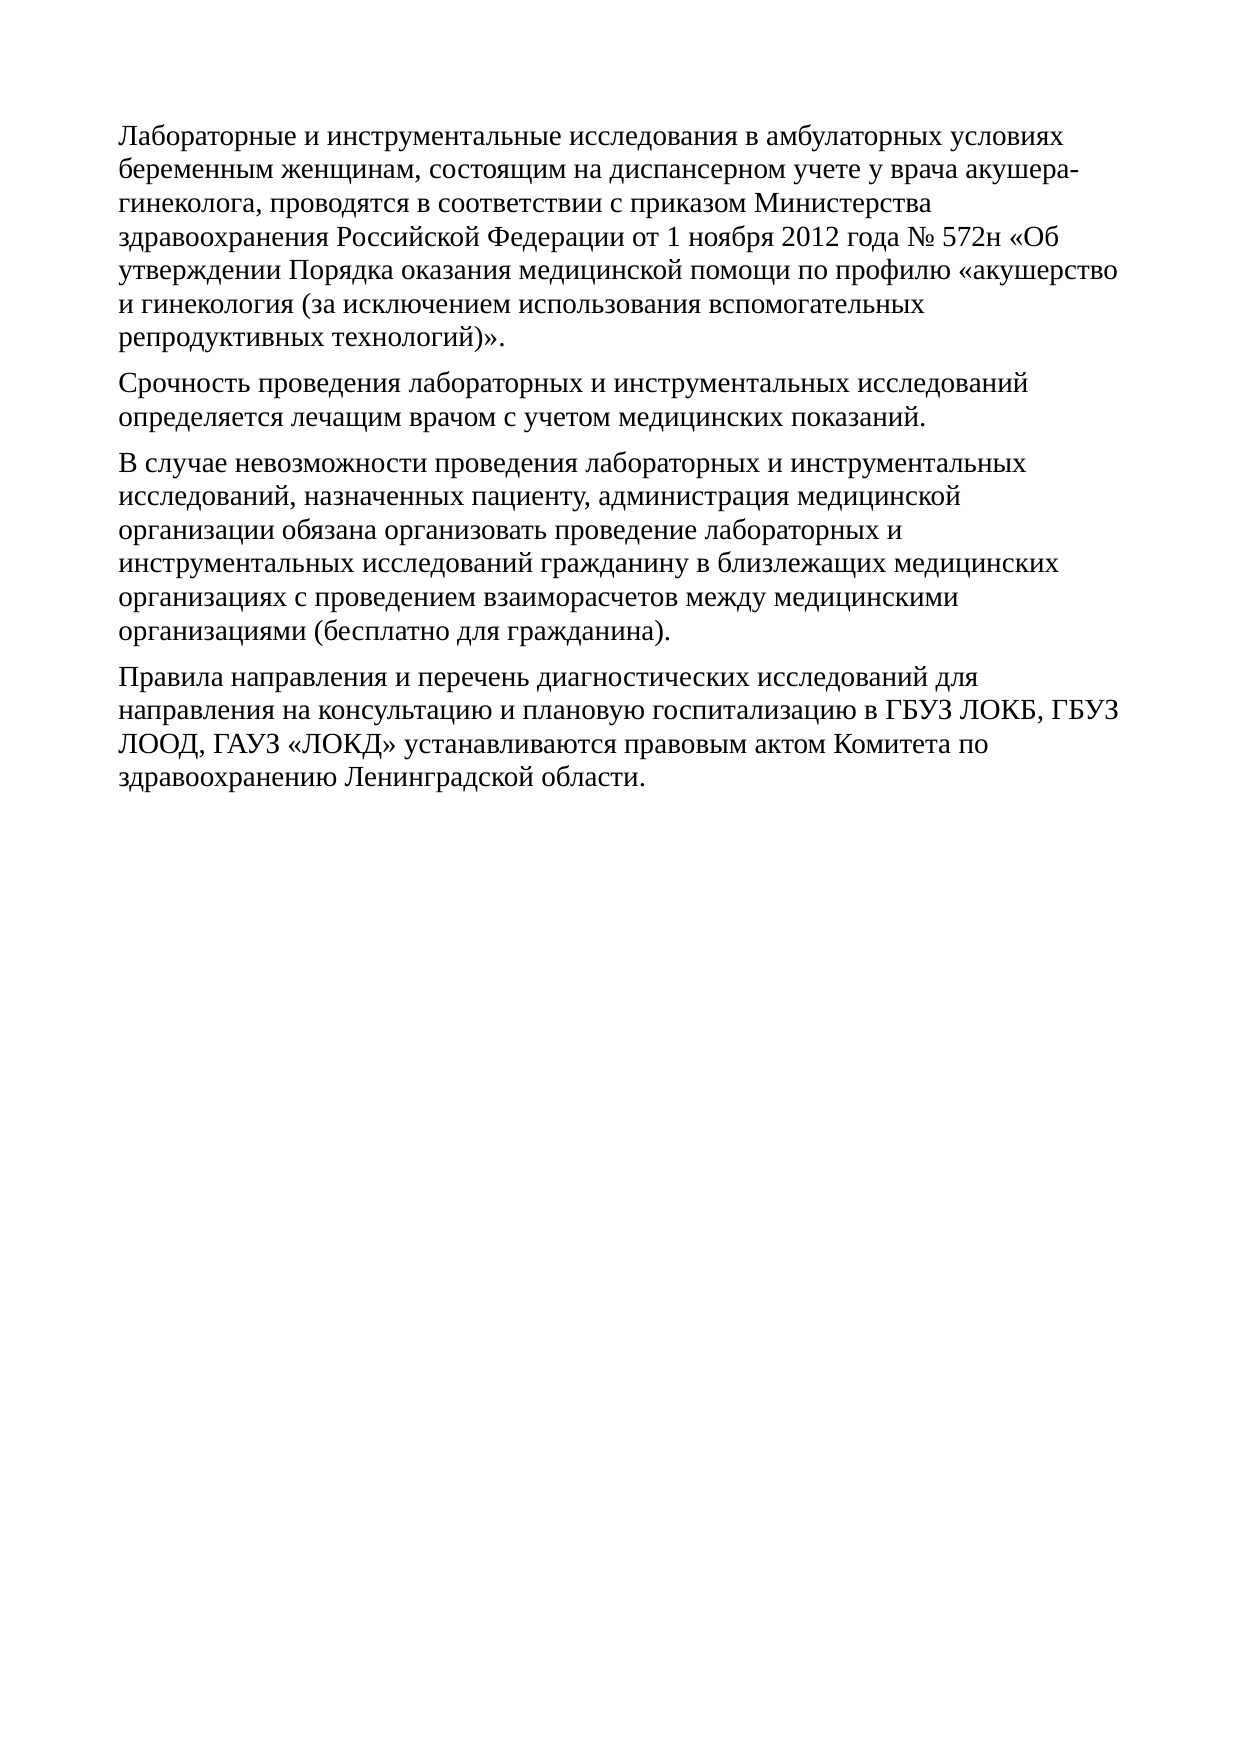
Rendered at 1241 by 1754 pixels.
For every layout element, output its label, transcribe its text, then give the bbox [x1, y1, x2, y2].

text В случае невозможности проведения лабораторных и инструментальных исследований, назначенных пациенту, администрация медицинской организации обязана организовать проведение лабораторных и инструментальных исследований гражданину в близлежащих медицинских организациях с проведением взаиморасчетов между медицинскими организациями (бесплатно для гражданина). [118, 445, 1122, 646]
text Правила направления и перечень диагностических исследований для направления на консультацию и плановую госпитализацию в ГБУЗ ЛОКБ, ГБУЗ ЛООД, ГАУЗ «ЛОКД» устанавливаются правовым актом Комитета по здравоохранению Ленинградской области. [118, 659, 1122, 793]
text Срочность проведения лабораторных и инструментальных исследований определяется лечащим врачом с учетом медицинских показаний. [118, 365, 1122, 432]
text Лабораторные и инструментальные исследования в амбулаторных условиях беременным женщинам, состоящим на диспансерном учете у врача акушера-гинеколога, проводятся в соответствии с приказом Министерства здравоохранения Российской Федерации от 1 ноября 2012 года № 572н «Об утверждении Порядка оказания медицинской помощи по профилю «акушерство и гинекология (за исключением использования вспомогательных репродуктивных технологий)». [118, 118, 1122, 353]
